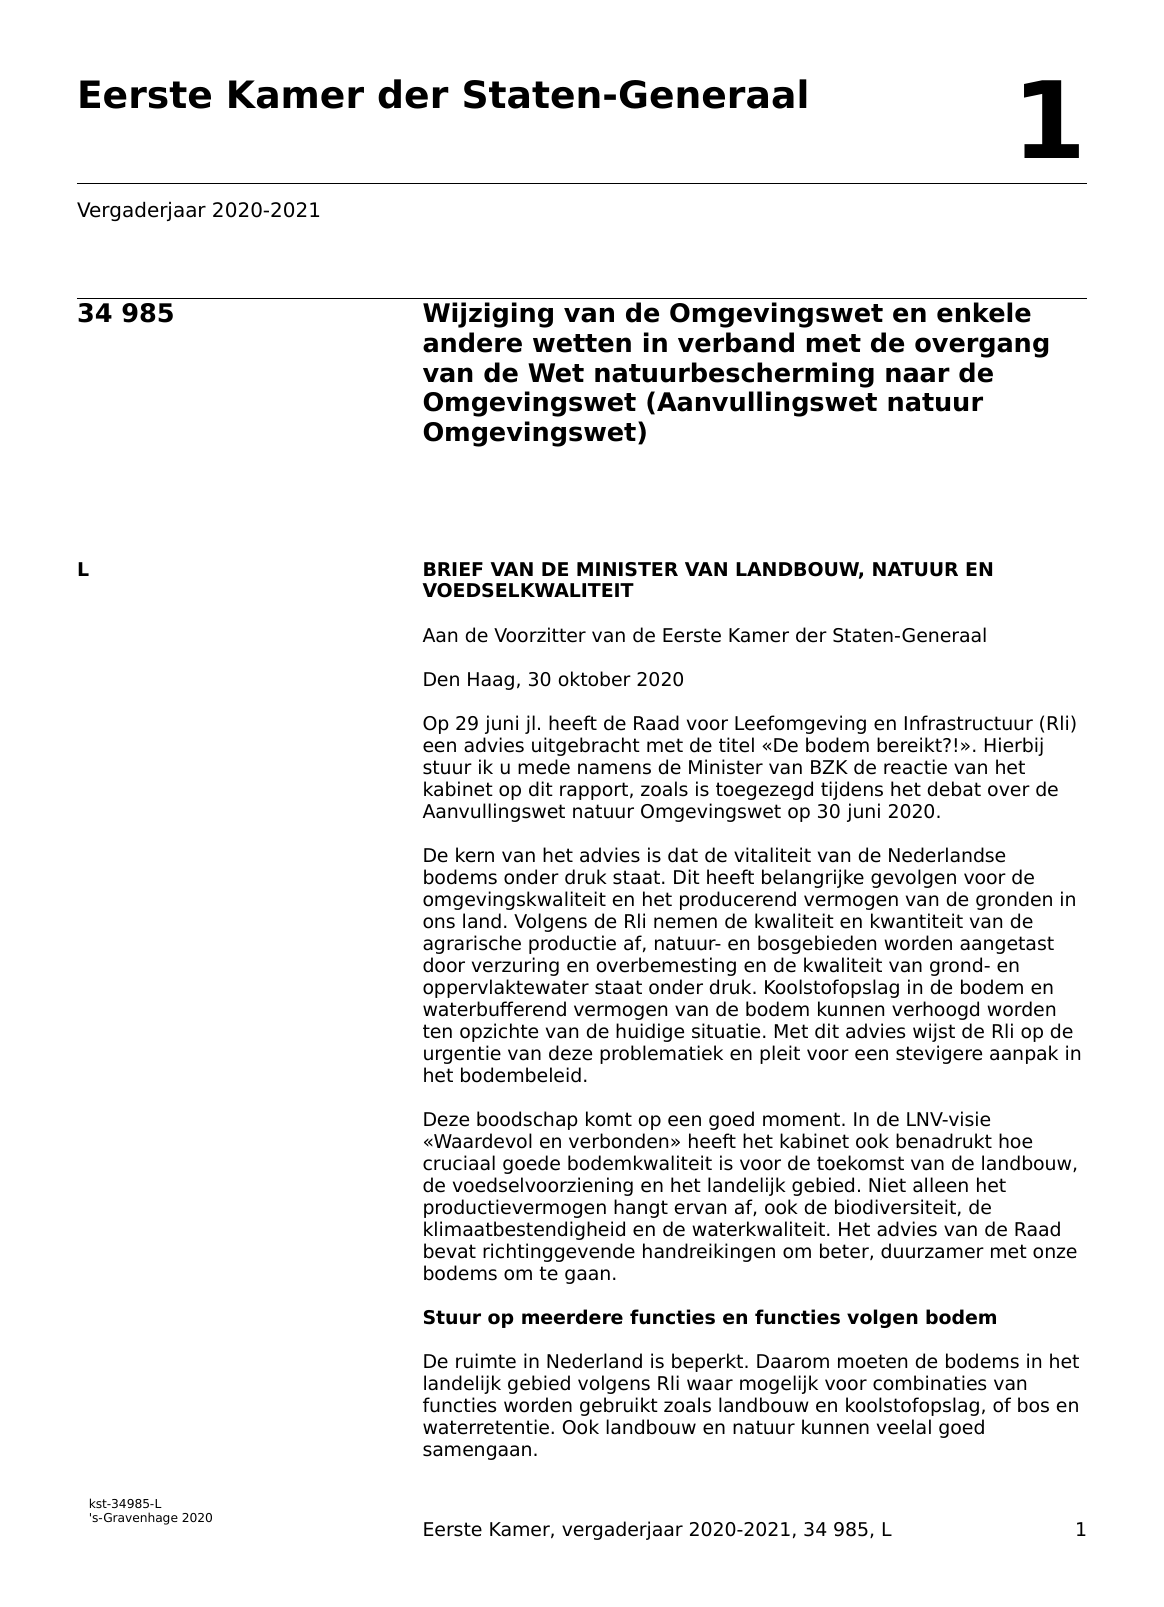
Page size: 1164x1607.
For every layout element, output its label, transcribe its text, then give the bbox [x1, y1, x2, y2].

table_cell Vergaderjaar 2020-2021 [77, 184, 1087, 298]
text 's-Gravenhage 2020 [88, 1511, 323, 1525]
subtitle L BRIEF VAN DE MINISTER VAN LANDBOUW, NATUUR EN VOEDSELKWALITEIT [77, 558, 1087, 602]
table_header 1 [886, 59, 1087, 183]
text kst-34985-L [88, 1497, 323, 1511]
text Deze boodschap komt op een goed moment. In de LNV-visie «Waardevol en verbonden» heeft het kabinet ook benadrukt hoe cruciaal goede bodemkwaliteit is voor de toekomst van de landbouw, de voedselvoorziening en het landelijk gebied. Niet alleen het productievermogen hangt ervan af, ook de biodiversiteit, de klimaatbestendigheid en de waterkwaliteit. Het advies van de Raad bevat richtinggevende handreikingen om beter, duurzamer met onze bodems om te gaan. [422, 1109, 1087, 1285]
text Op 29 juni jl. heeft de Raad voor Leefomgeving en Infrastructuur (Rli) een advies uitgebracht met de titel «De bodem bereikt?!». Hierbij stuur ik u mede namens de Minister van BZK de reactie van het kabinet op dit rapport, zoals is toegezegd tijdens het debat over de Aanvullingswet natuur Omgevingswet op 30 juni 2020. [422, 713, 1087, 823]
subtitle Stuur op meerdere functies en functies volgen bodem [422, 1307, 1087, 1329]
text Den Haag, 30 oktober 2020 [422, 669, 1087, 691]
table_header Eerste Kamer der Staten-Generaal [77, 59, 886, 183]
text Aan de Voorzitter van de Eerste Kamer der Staten-Generaal [422, 624, 1087, 647]
text De kern van het advies is dat de vitaliteit van de Nederlandse bodems onder druk staat. Dit heeft belangrijke gevolgen voor de omgevingskwaliteit en het producerend vermogen van de gronden in ons land. Volgens de Rli nemen de kwaliteit en kwantiteit van de agrarische productie af, natuur- en bosgebieden worden aangetast door verzuring en overbemesting en de kwaliteit van grond- en oppervlaktewater staat onder druk. Koolstofopslag in de bodem en waterbufferend vermogen van de bodem kunnen verhoogd worden ten opzichte van de huidige situatie. Met dit advies wijst de Rli op de urgentie van deze problematiek en pleit voor een stevigere aanpak in het bodembeleid. [422, 845, 1087, 1087]
text De ruimte in Nederland is beperkt. Daarom moeten de bodems in het landelijk gebied volgens Rli waar mogelijk voor combinaties van functies worden gebruikt zoals landbouw en koolstofopslag, of bos en waterretentie. Ook landbouw en natuur kunnen veelal goed samengaan. [422, 1351, 1087, 1461]
subtitle 34 985 Wijziging van de Omgevingswet en enkele andere wetten in verband met de overgang van de Wet natuurbescherming naar de Omgevingswet (Aanvullingswet natuur Omgevingswet) [77, 299, 1087, 447]
